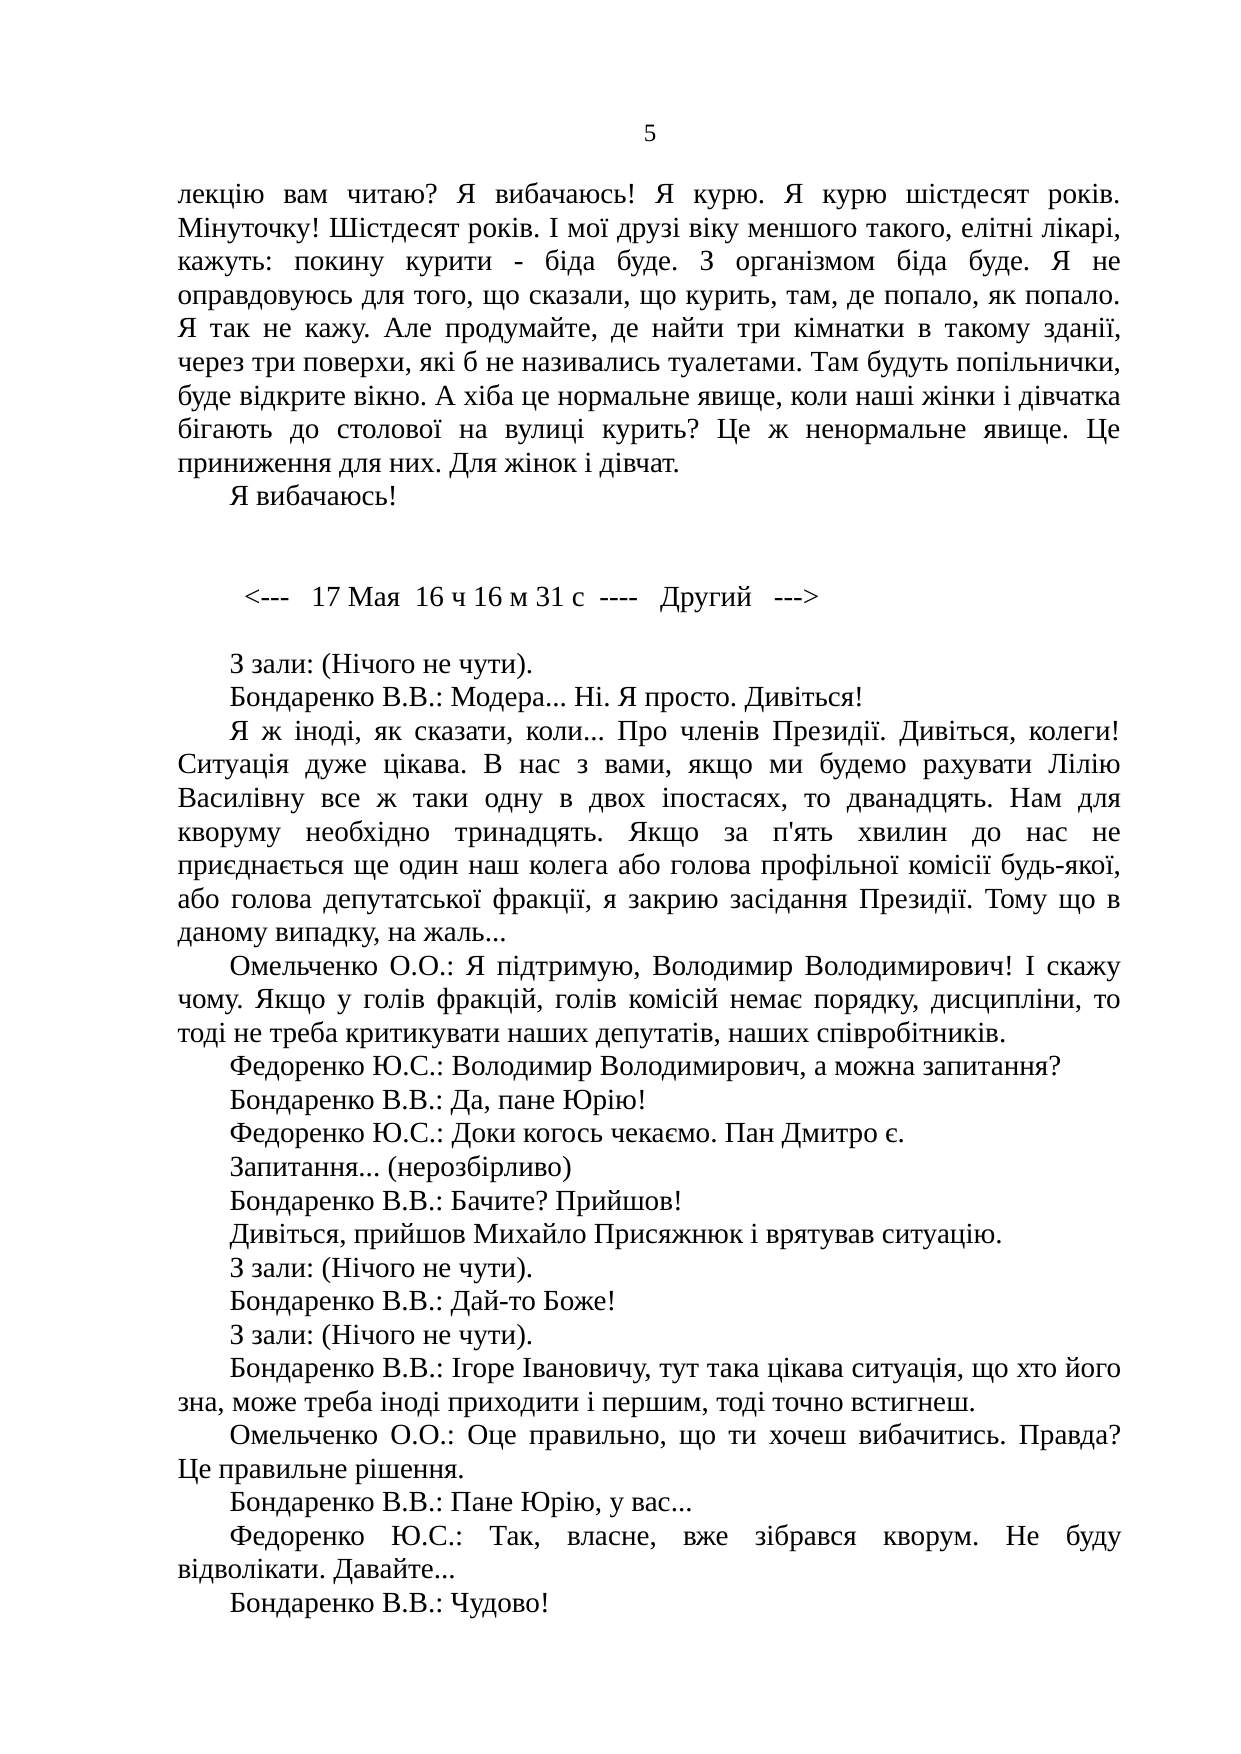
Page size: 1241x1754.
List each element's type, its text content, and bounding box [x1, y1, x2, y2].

text Бондаренко В.В.: Модера... Ні. Я просто. Дивіться! [177, 679, 1122, 713]
text Бондаренко В.В.: Пане Юрію, у вас... [177, 1484, 1122, 1518]
text Федоренко Ю.С.: Доки когось чекаємо. Пан Дмитро є. [177, 1116, 1122, 1149]
text <--- 17 Мая 16 ч 16 м 31 с ---- Другий ---> [177, 579, 1122, 612]
text Дивіться, прийшов Михайло Присяжнюк і врятував ситуацію. [177, 1216, 1122, 1250]
text лекцію вам читаю? Я вибачаюсь! Я курю. Я курю шістдесят років. Мінуточку! Шістдесят років. І мої друзі віку меншого такого, елітні лікарі, кажуть: покину курити - біда буде. З організмом біда буде. Я не оправдовуюсь для того, що сказали, що курить, там, де попало, як попало. Я так не кажу. Але продумайте, де найти три кімнатки в такому зданії, через три поверхи, які б не називались туалетами. Там будуть попільнички, буде відкрите вікно. А хіба це нормальне явище, коли наші жінки і дівчатка бігають до столової на вулиці курить? Це ж ненормальне явище. Це приниження для них. Для жінок і дівчат. [177, 176, 1122, 478]
text Федоренко Ю.С.: Так, власне, вже зібрався кворум. Не буду відволікати. Давайте... [177, 1518, 1122, 1585]
text Бондаренко В.В.: Бачите? Прийшов! [177, 1183, 1122, 1216]
text Бондаренко В.В.: Чудово! [177, 1585, 1122, 1619]
text Запитання... (нерозбірливо) [177, 1149, 1122, 1183]
text Омельченко О.О.: Оце правильно, що ти хочеш вибачитись. Правда? Це правильне рішення. [177, 1417, 1122, 1484]
text Бондаренко В.В.: Ігоре Івановичу, тут така цікава ситуація, що хто його зна, може треба іноді приходити і першим, тоді точно встигнеш. [177, 1350, 1122, 1417]
text Бондаренко В.В.: Дай-то Боже! [177, 1283, 1122, 1317]
text Я ж іноді, як сказати, коли... Про членів Президії. Дивіться, колеги! Ситуація дуже цікава. В нас з вами, якщо ми будемо рахувати Лілію Василівну все ж таки одну в двох іпостасях, то дванадцять. Нам для кворуму необхідно тринадцять. Якщо за п'ять хвилин до нас не приєднається ще один наш колега або голова профільної комісії будь-якої, або голова депутатської фракції, я закрию засідання Президії. Тому що в даному випадку, на жаль... [177, 713, 1122, 948]
text З зали: (Нічого не чути). [177, 646, 1122, 679]
text Бондаренко В.В.: Да, пане Юрію! [177, 1082, 1122, 1116]
text Я вибачаюсь! [177, 478, 1122, 512]
text З зали: (Нічого не чути). [177, 1317, 1122, 1350]
text Омельченко О.О.: Я підтримую, Володимир Володимирович! І скажу чому. Якщо у голів фракцій, голів комісій немає порядку, дисципліни, то тоді не треба критикувати наших депутатів, наших співробітників. [177, 948, 1122, 1048]
text З зали: (Нічого не чути). [177, 1250, 1122, 1283]
text Федоренко Ю.С.: Володимир Володимирович, а можна запитання? [177, 1048, 1122, 1082]
